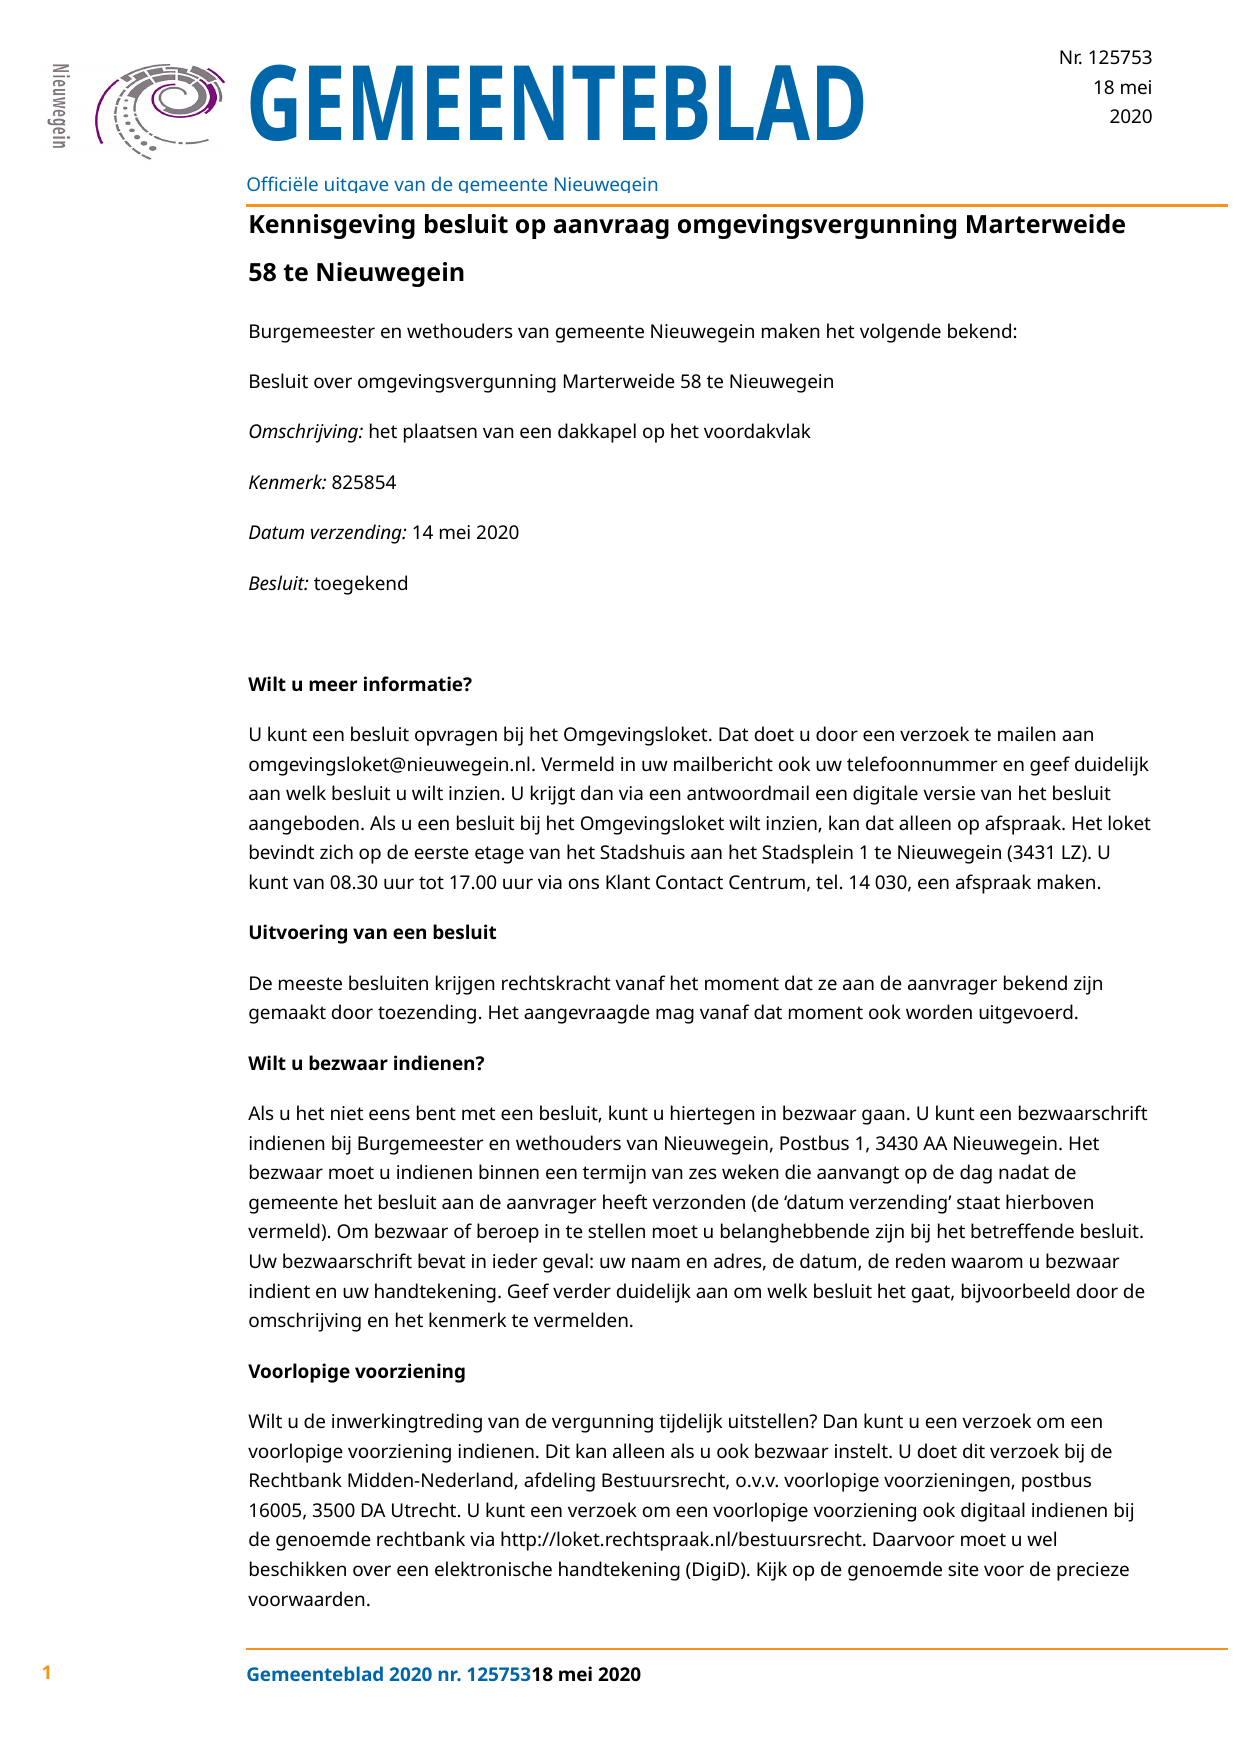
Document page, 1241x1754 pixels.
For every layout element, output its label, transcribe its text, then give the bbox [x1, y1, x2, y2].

text Wilt u meer informatie? [248, 671, 1152, 697]
text U kunt een besluit opvragen bij het Omgevingsloket. Dat doet u door een verzoek te mailen aan omgevingsloket@nieuwegein.nl. Vermeld in uw mailbericht ook uw telefoonnummer en geef duidelijk aan welk besluit u wilt inzien. U krijgt dan via een antwoordmail een digitale versie van het besluit aangeboden. Als u een besluit bij het Omgevingsloket wilt inzien, kan dat alleen op afspraak. Het loket bevindt zich op de eerste etage van het Stadshuis aan het Stadsplein 1 te Nieuwegein (3431 LZ). U kunt van 08.30 uur tot 17.00 uur via ons Klant Contact Centrum, tel. 14 030, een afspraak maken. [248, 721, 1152, 895]
text Kennisgeving besluit op aanvraag omgevingsvergunning Marterweide 58 te Nieuwegein [248, 207, 1152, 288]
text Besluit over omgevingsvergunning Marterweide 58 te Nieuwegein [248, 368, 1152, 394]
text Voorlopige voorziening [248, 1358, 1152, 1384]
text Wilt u bezwaar indienen? [248, 1050, 1152, 1076]
text De meeste besluiten krijgen rechtskracht vanaf het moment dat ze aan de aanvrager bekend zijn gemaakt door toezending. Het aangevraagde mag vanaf dat moment ook worden uitgevoerd. [248, 970, 1152, 1025]
text Uitvoering van een besluit [248, 919, 1152, 945]
text Wilt u de inwerkingtreding van de vergunning tijdelijk uitstellen? Dan kunt u een verzoek om een voorlopige voorziening indienen. Dit kan alleen als u ook bezwaar instelt. U doet dit verzoek bij de Rechtbank Midden-Nederland, afdeling Bestuursrecht, o.v.v. voorlopige voorzieningen, postbus 16005, 3500 DA Utrecht. U kunt een verzoek om een voorlopige voorziening ook digitaal indienen bij de genoemde rechtbank via http://loket.rechtspraak.nl/bestuursrecht. Daarvoor moet u wel beschikken over een elektronische handtekening (DigiD). Kijk op de genoemde site voor de precieze voorwaarden. [248, 1408, 1152, 1612]
text Als u het niet eens bent met een besluit, kunt u hiertegen in bezwaar gaan. U kunt een bezwaarschrift indienen bij Burgemeester en wethouders van Nieuwegein, Postbus 1, 3430 AA Nieuwegein. Het bezwaar moet u indienen binnen een termijn van zes weken die aanvangt op de dag nadat de gemeente het besluit aan de aanvrager heeft verzonden (de ‘datum verzending’ staat hierboven vermeld). Om bezwaar of beroep in te stellen moet u belanghebbende zijn bij het betreffende besluit. Uw bezwaarschrift bevat in ieder geval: uw naam en adres, de datum, de reden waarom u bezwaar indient en uw handtekening. Geef verder duidelijk aan om welk besluit het gaat, bijvoorbeeld door de omschrijving en het kenmerk te vermelden. [248, 1100, 1152, 1333]
text Omschrijving: het plaatsen van een dakkapel op het voordakvlak [248, 419, 1152, 444]
text Datum verzending: 14 mei 2020 [248, 519, 1152, 545]
text Burgemeester en wethouders van gemeente Nieuwegein maken het volgende bekend: [248, 318, 1152, 344]
text Besluit: toegekend [248, 570, 1152, 596]
picture [41, 47, 231, 172]
text Kenmerk: 825854 [248, 469, 1152, 495]
